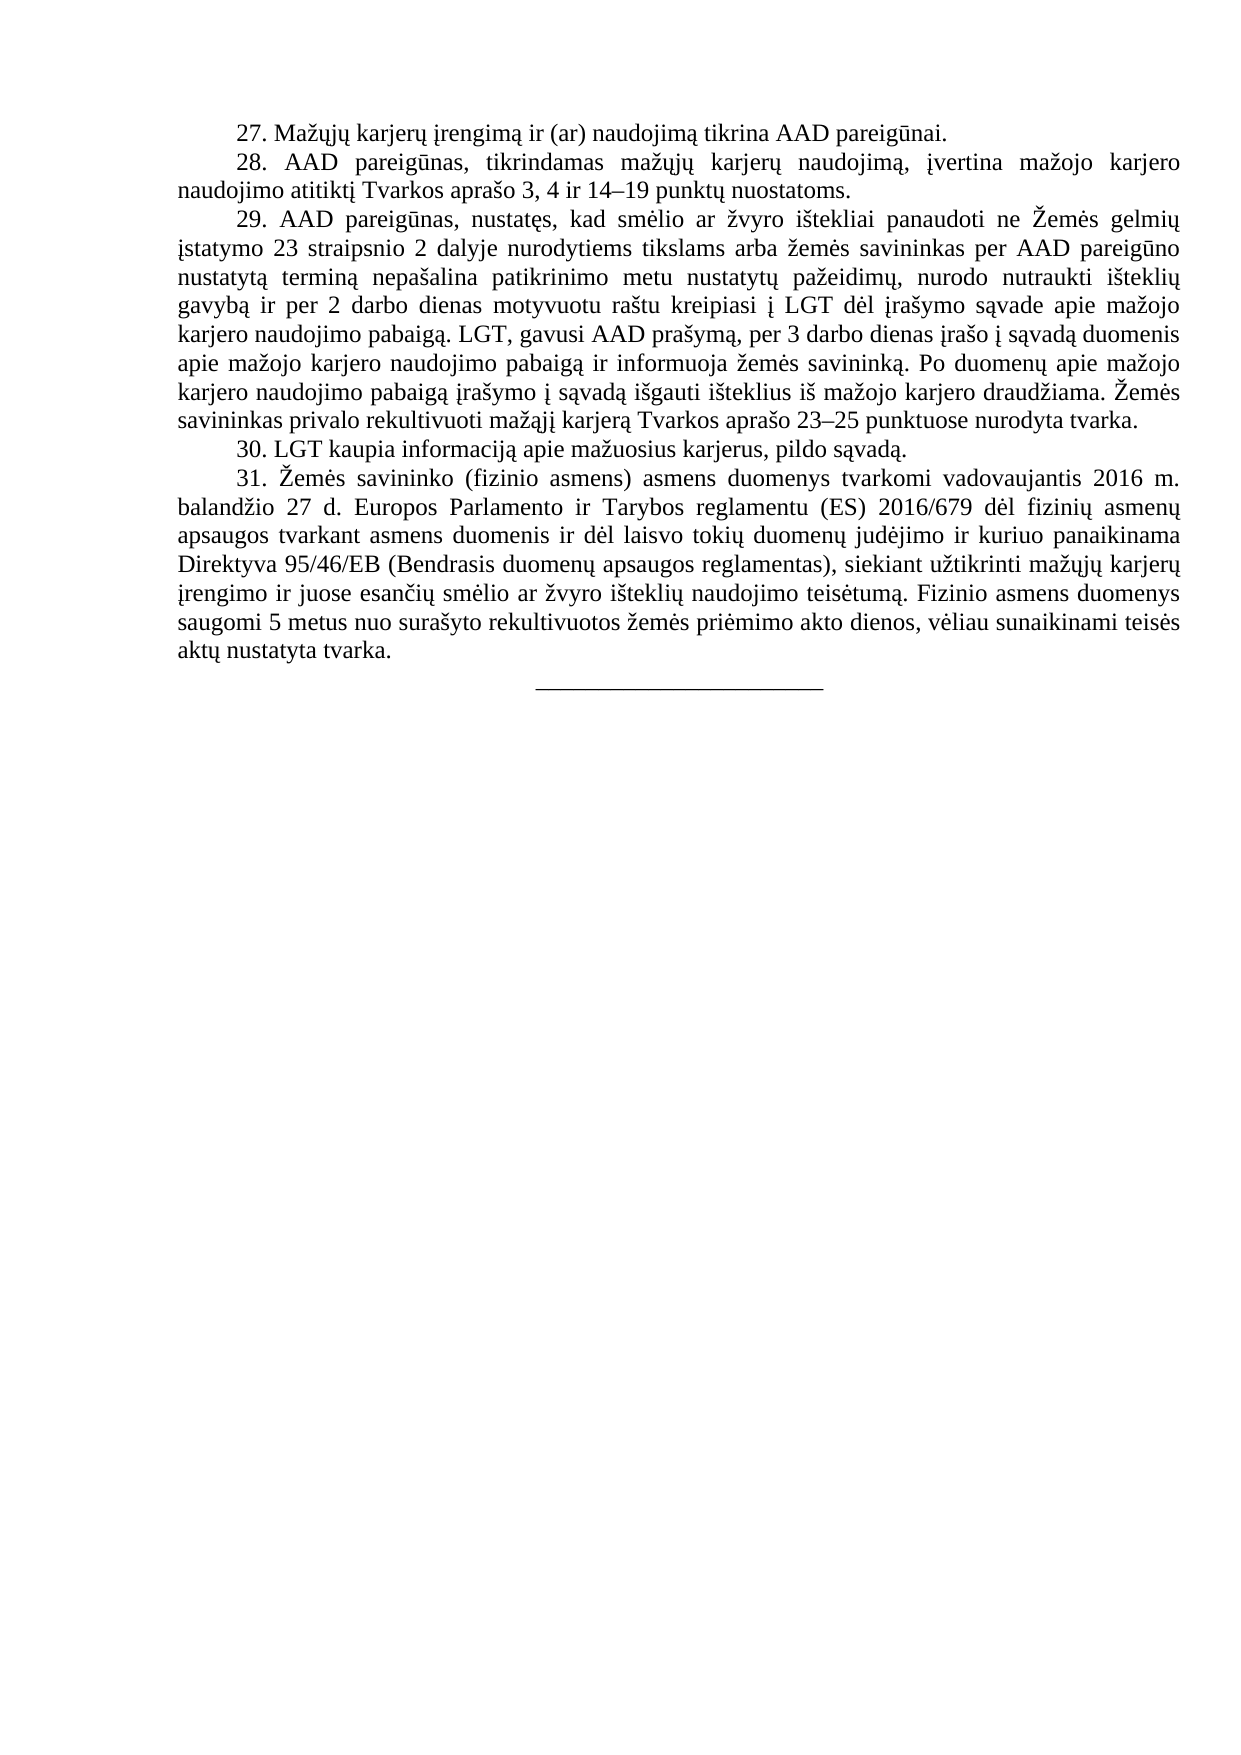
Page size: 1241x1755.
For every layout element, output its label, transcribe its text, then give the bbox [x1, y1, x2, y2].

text 28. AAD pareigūnas, tikrindamas mažųjų karjerų naudojimą, įvertina mažojo karjero naudojimo atitiktį Tvarkos aprašo 3, 4 ir 14–19 punktų nuostatoms. [177, 147, 1181, 204]
text 30. LGT kaupia informaciją apie mažuosius karjerus, pildo sąvadą. [177, 434, 1181, 463]
text _______________________ [177, 664, 1181, 693]
text 31. Žemės savininko (fizinio asmens) asmens duomenys tvarkomi vadovaujantis 2016 m. balandžio 27 d. Europos Parlamento ir Tarybos reglamentu (ES) 2016/679 dėl fizinių asmenų apsaugos tvarkant asmens duomenis ir dėl laisvo tokių duomenų judėjimo ir kuriuo panaikinama Direktyva 95/46/EB (Bendrasis duomenų apsaugos reglamentas), siekiant užtikrinti mažųjų karjerų įrengimo ir juose esančių smėlio ar žvyro išteklių naudojimo teisėtumą. Fizinio asmens duomenys saugomi 5 metus nuo surašyto rekultivuotos žemės priėmimo akto dienos, vėliau sunaikinami teisės aktų nustatyta tvarka. [177, 463, 1181, 664]
text 29. AAD pareigūnas, nustatęs, kad smėlio ar žvyro ištekliai panaudoti ne Žemės gelmių įstatymo 23 straipsnio 2 dalyje nurodytiems tikslams arba žemės savininkas per AAD pareigūno nustatytą terminą nepašalina patikrinimo metu nustatytų pažeidimų, nurodo nutraukti išteklių gavybą ir per 2 darbo dienas motyvuotu raštu kreipiasi į LGT dėl įrašymo sąvade apie mažojo karjero naudojimo pabaigą. LGT, gavusi AAD prašymą, per 3 darbo dienas įrašo į sąvadą duomenis apie mažojo karjero naudojimo pabaigą ir informuoja žemės savininką. Po duomenų apie mažojo karjero naudojimo pabaigą įrašymo į sąvadą išgauti išteklius iš mažojo karjero draudžiama. Žemės savininkas privalo rekultivuoti mažąjį karjerą Tvarkos aprašo 23–25 punktuose nurodyta tvarka. [177, 204, 1181, 434]
text 27. Mažųjų karjerų įrengimą ir (ar) naudojimą tikrina AAD pareigūnai. [177, 118, 1181, 147]
